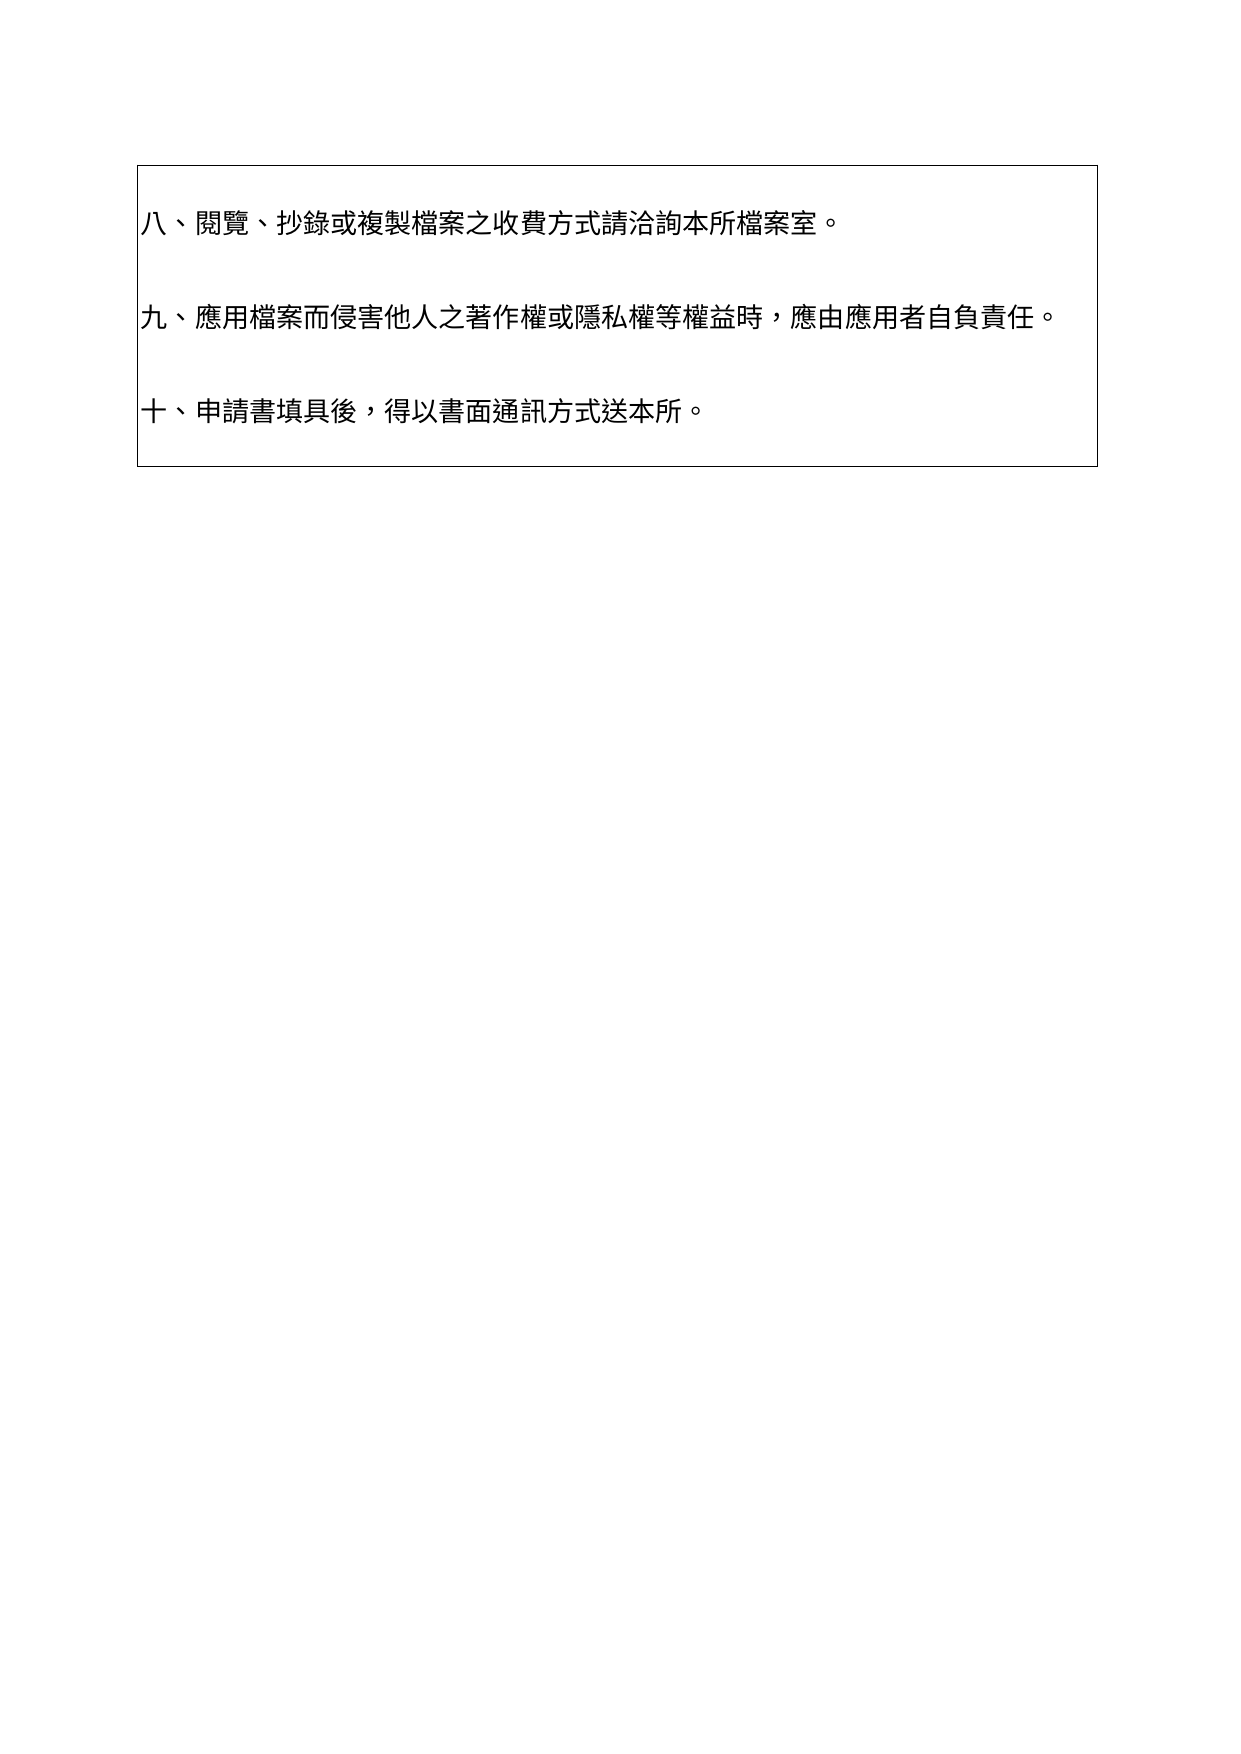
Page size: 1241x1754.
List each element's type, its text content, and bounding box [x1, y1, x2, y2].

table_header 填 寫 須 知 ※標記者，請填具完整。 身分證明文件字號請填列身分證字號或護照號碼。 代理人如係意定代理者，請檢具委任書；如係法定代理者，請檢具相關證明文件影本。申請案件屬個人隱私資料者，請檢具身分關係證明文件。 法人、團體、事務所或營業所請附登記證影本。 本所檔案應用准駁依檔案法第18條、政府資訊公開法第18條、行政程序法第46條及其他法令之規定辦理。 閱覽、抄錄或複製檔案，應於本所檔案閱覽規則所定時間及場所為之。 閱覽、抄錄或複製檔案，應遵守檔案應用有關規定，並不得有下列行為： 添註、塗改、更換、抽取、圈點或污損檔案。 拆散已裝訂完成之檔案。 以其他方法破壞檔案或變更檔案內容。 閱覽、抄錄或複製檔案之收費方式請洽詢本所檔案室。 應用檔案而侵害他人之著作權或隱私權等權益時，應由應用者自負責任。 申請書填具後，得以書面通訊方式送本所。 [138, 166, 1097, 466]
